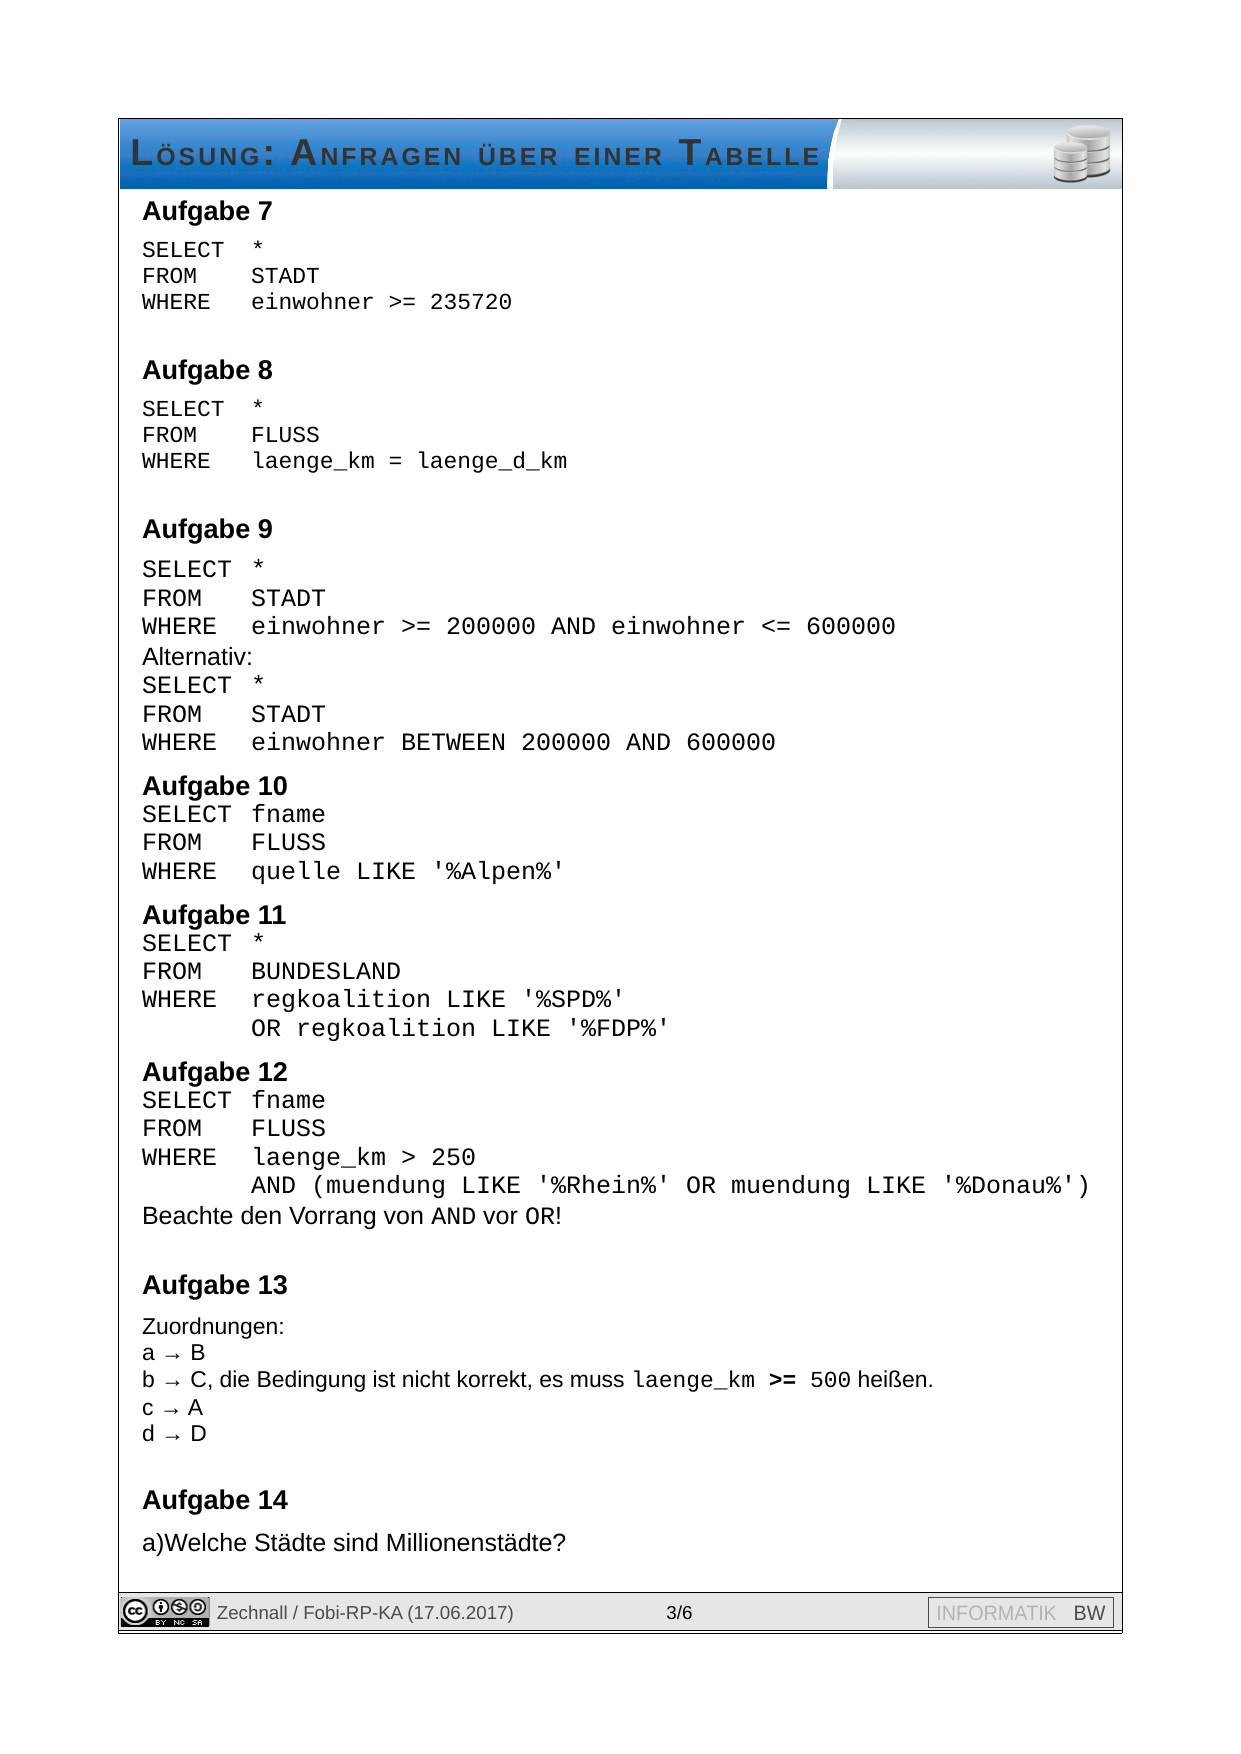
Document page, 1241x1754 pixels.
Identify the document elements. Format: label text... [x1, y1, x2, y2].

picture [120, 1597, 210, 1627]
list SELECT fname FROM FLUSS WHERE quelle LIKE '%Alpen%' [142, 770, 1110, 887]
list SELECT * FROM BUNDESLAND WHERE regkoalition LIKE '%SPD%' OR regkoalition LIKE '%FDP%' [142, 899, 1110, 1044]
text SELECT * FROM FLUSS WHERE laenge_km = laenge_d_km [142, 398, 1110, 476]
text SELECT * FROM STADT WHERE einwohner >= 200000 AND einwohner <= 600000 Alternativ: SELECT * FROM STADT WHERE einwohner BETWEEN 200000 AND 600000 [142, 557, 1110, 758]
text SELECT * FROM STADT WHERE einwohner >= 235720 [142, 239, 1110, 317]
text Zuordnungen: a → B b → C, die Bedingung ist nicht korrekt, es muss laenge_km >= 500 heißen. c → A d → D [142, 1313, 1110, 1447]
picture [119, 119, 1122, 189]
list Welche Städte sind Millionenstädte? [142, 1528, 1110, 1557]
list SELECT fname FROM FLUSS WHERE laenge_km > 250 AND (muendung LIKE '%Rhein%' OR muendung LIKE '%Donau%') Beachte den Vorrang von AND vor OR! [142, 1056, 1110, 1232]
